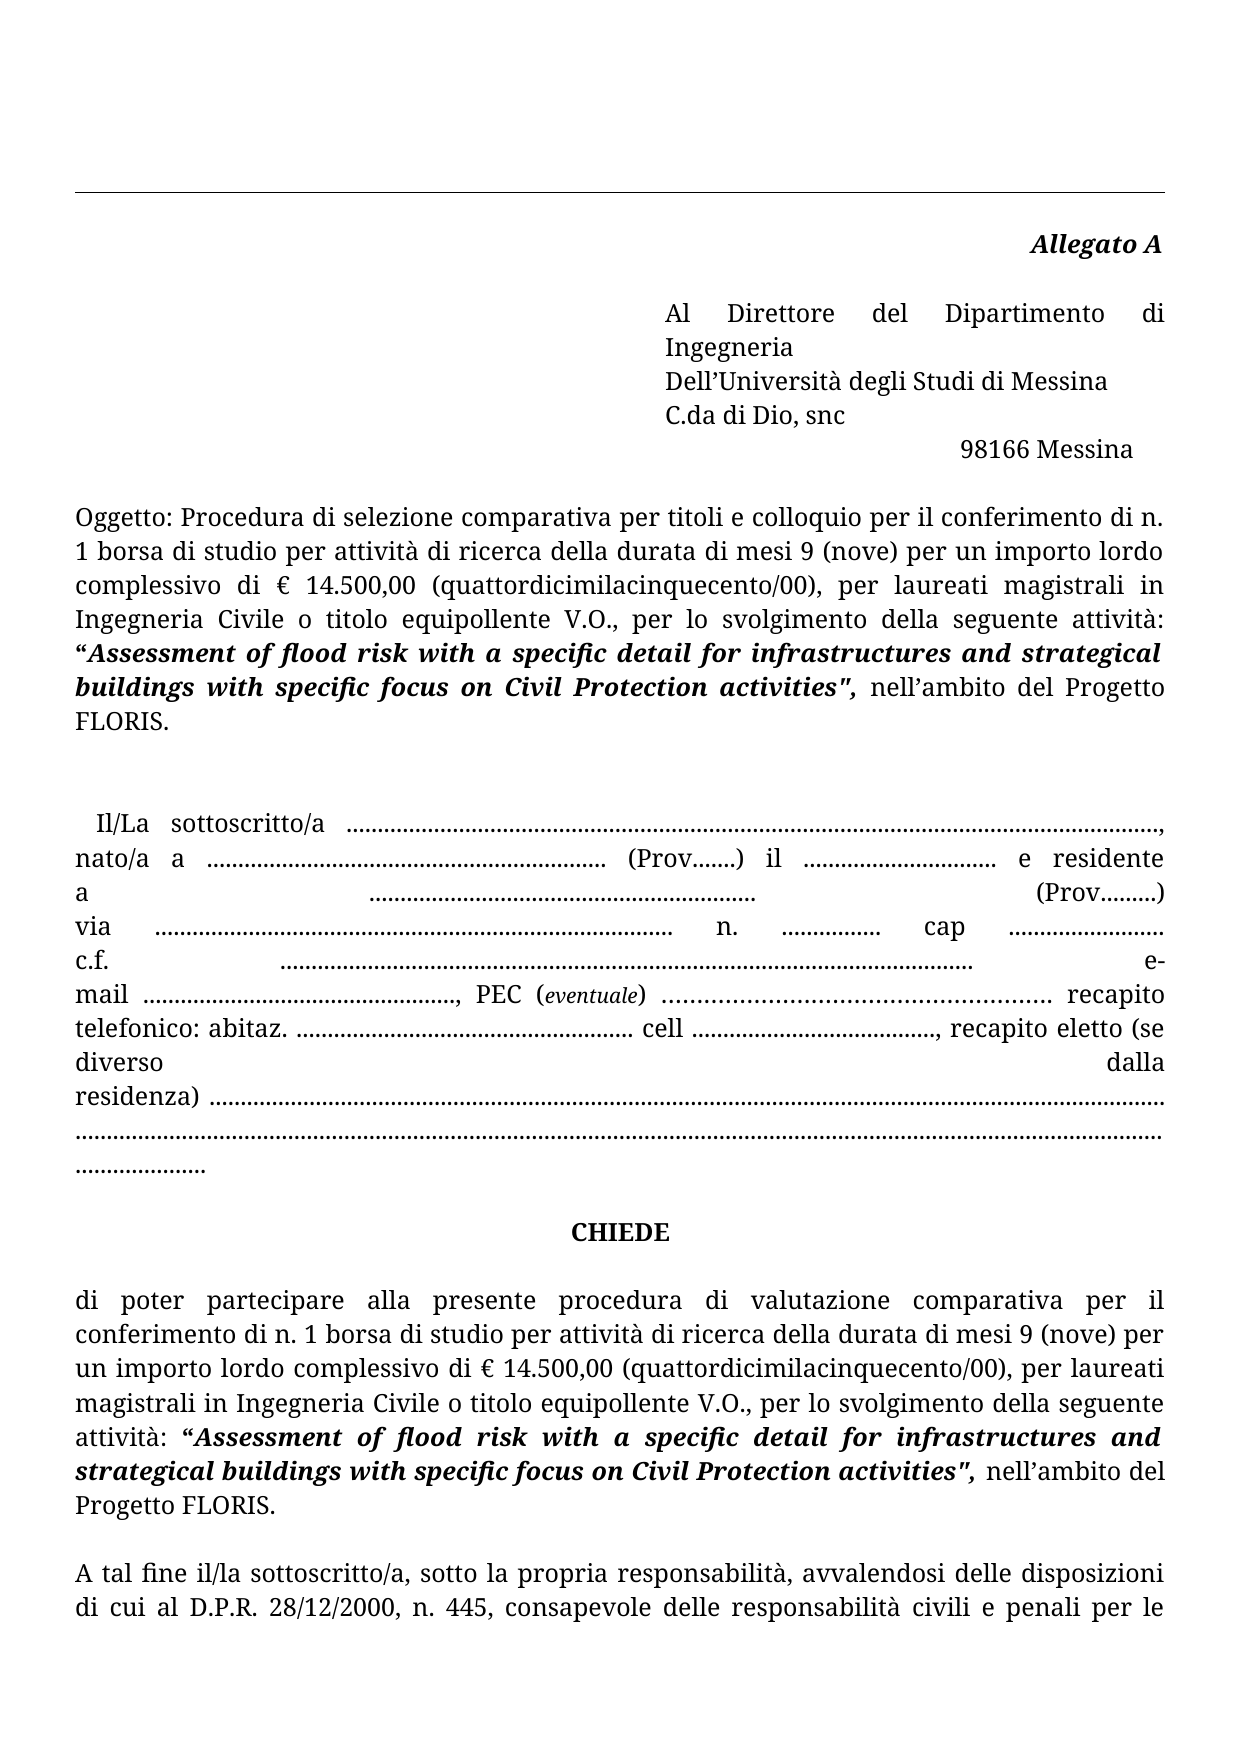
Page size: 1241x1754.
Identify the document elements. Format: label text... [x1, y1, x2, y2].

text CHIEDE [75, 1215, 1165, 1249]
text C.da di Dio, snc [665, 397, 1165, 431]
text Il/La sottoscritto/a .................................................................................................................................., nato/a a ................................................................ (Prov.......) il ............................... e residente a .............................................................. (Prov.........) via ................................................................................... n. ................ cap ......................... c.f. ............................................................................................................... e-mail .................................................., PEC (eventuale) ………………………………………………. recapito telefonico: abitaz. ...................................................... cell ......................................., recapito eletto (se diverso dalla residenza) ............................................................................................................................................................................................................................................................................................................................................................ [75, 806, 1165, 1181]
text di poter partecipare alla presente procedura di valutazione comparativa per il conferimento di n. 1 borsa di studio per attività di ricerca della durata di mesi 9 (nove) per un importo lordo complessivo di € 14.500,00 (quattordicimilacinquecento/00), per laureati magistrali in Ingegneria Civile o titolo equipollente V.O., per lo svolgimento della seguente attività: “Assessment of flood risk with a specific detail for infrastructures and strategical buildings with specific focus on Civil Protection activities", nell’ambito del Progetto FLORIS. [75, 1283, 1165, 1521]
text Al Direttore del Dipartimento di Ingegneria [665, 295, 1165, 363]
text 98166 Messina [665, 431, 1165, 466]
text Oggetto: Procedura di selezione comparativa per titoli e colloquio per il conferimento di n. 1 borsa di studio per attività di ricerca della durata di mesi 9 (nove) per un importo lordo complessivo di € 14.500,00 (quattordicimilacinquecento/00), per laureati magistrali in Ingegneria Civile o titolo equipollente V.O., per lo svolgimento della seguente attività: “Assessment of flood risk with a specific detail for infrastructures and strategical buildings with specific focus on Civil Protection activities", nell’ambito del Progetto FLORIS. [75, 499, 1165, 738]
text A tal fine il/la sottoscritto/a, sotto la propria responsabilità, avvalendosi delle disposizioni di cui al D.P.R. 28/12/2000, n. 445, consapevole delle responsabilità civili e penali per le [75, 1556, 1165, 1624]
text Allegato A [665, 227, 1165, 261]
text Dell’Università degli Studi di Messina [665, 363, 1165, 397]
